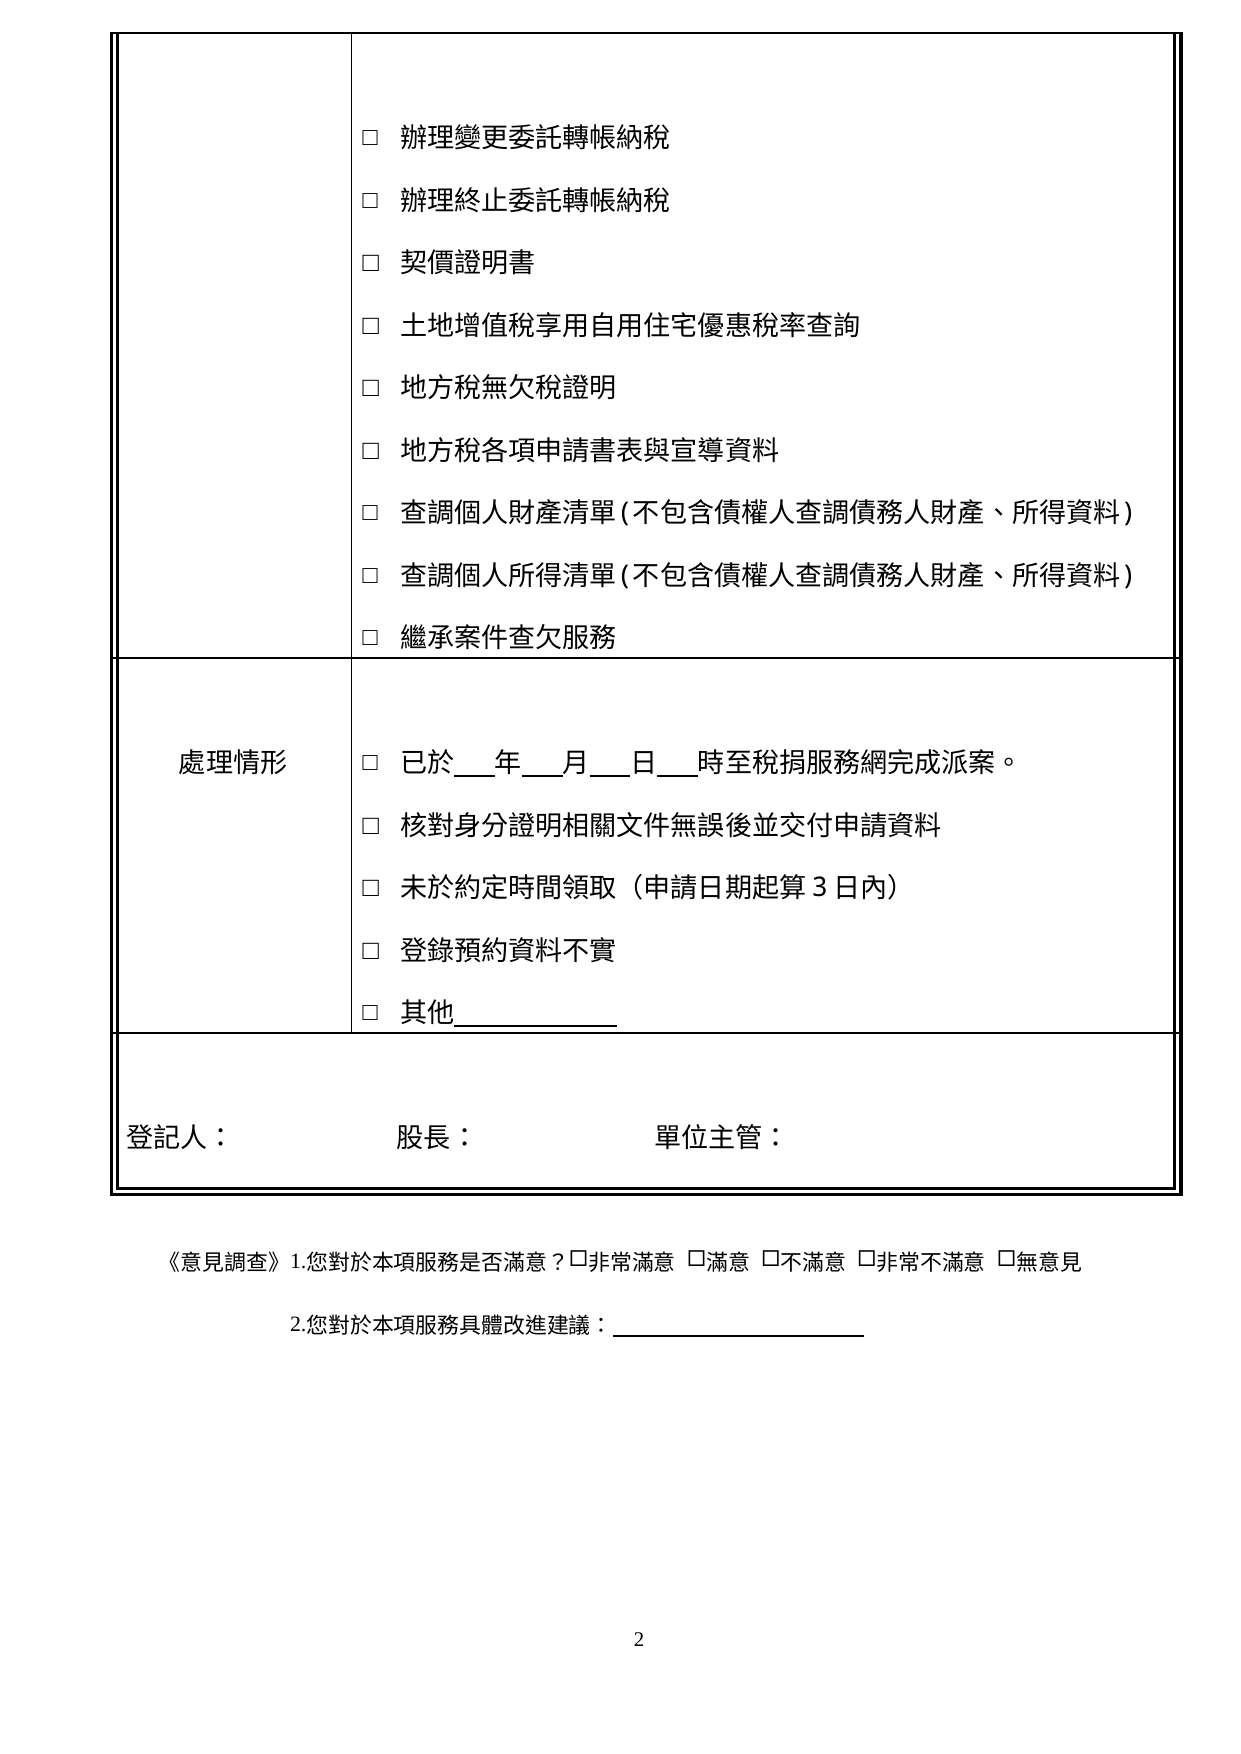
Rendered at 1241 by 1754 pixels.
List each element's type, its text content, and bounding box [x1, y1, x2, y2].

text 《意見調查》1.您對於本項服務是否滿意？非常滿意 滿意 不滿意 非常不滿意 無意見 [158, 1219, 1092, 1282]
table_cell [119, 34, 351, 657]
table_cell 登記人： 股長： 單位主管： [119, 1034, 1173, 1187]
table_cell 房屋稅稅籍證明 房屋稅____年度課稅明細表 地價稅____年度課稅明細表 房屋稅____年度補單 地價稅____年度補單 使用牌照稅____年度補單 房屋稅____年度繳納證明 地價稅____年度繳納證明 使用牌照稅____年度繳納證明 辦理申請委託轉帳納稅 辦理變更委託轉帳納稅 辦理終止委託轉帳納稅 契價證明書 土地增值稅享用自用住宅優惠稅率查詢 地方稅無欠稅證明 地方稅各項申請書表與宣導資料 查調個人財產清單(不包含債權人查調債務人財產、所得資料) 查調個人所得清單(不包含債權人查調債務人財產、所得資料) 繼承案件查欠服務 [352, 34, 1173, 657]
text 2.您對於本項服務具體改進建議： [158, 1282, 1092, 1344]
table_cell 處理情形 [119, 659, 351, 1032]
table_cell 已於 年 月 日 時至稅捐服務網完成派案。 核對身分證明相關文件無誤後並交付申請資料 未於約定時間領取（申請日期起算3日內） 登錄預約資料不實 其他 [352, 659, 1173, 1032]
